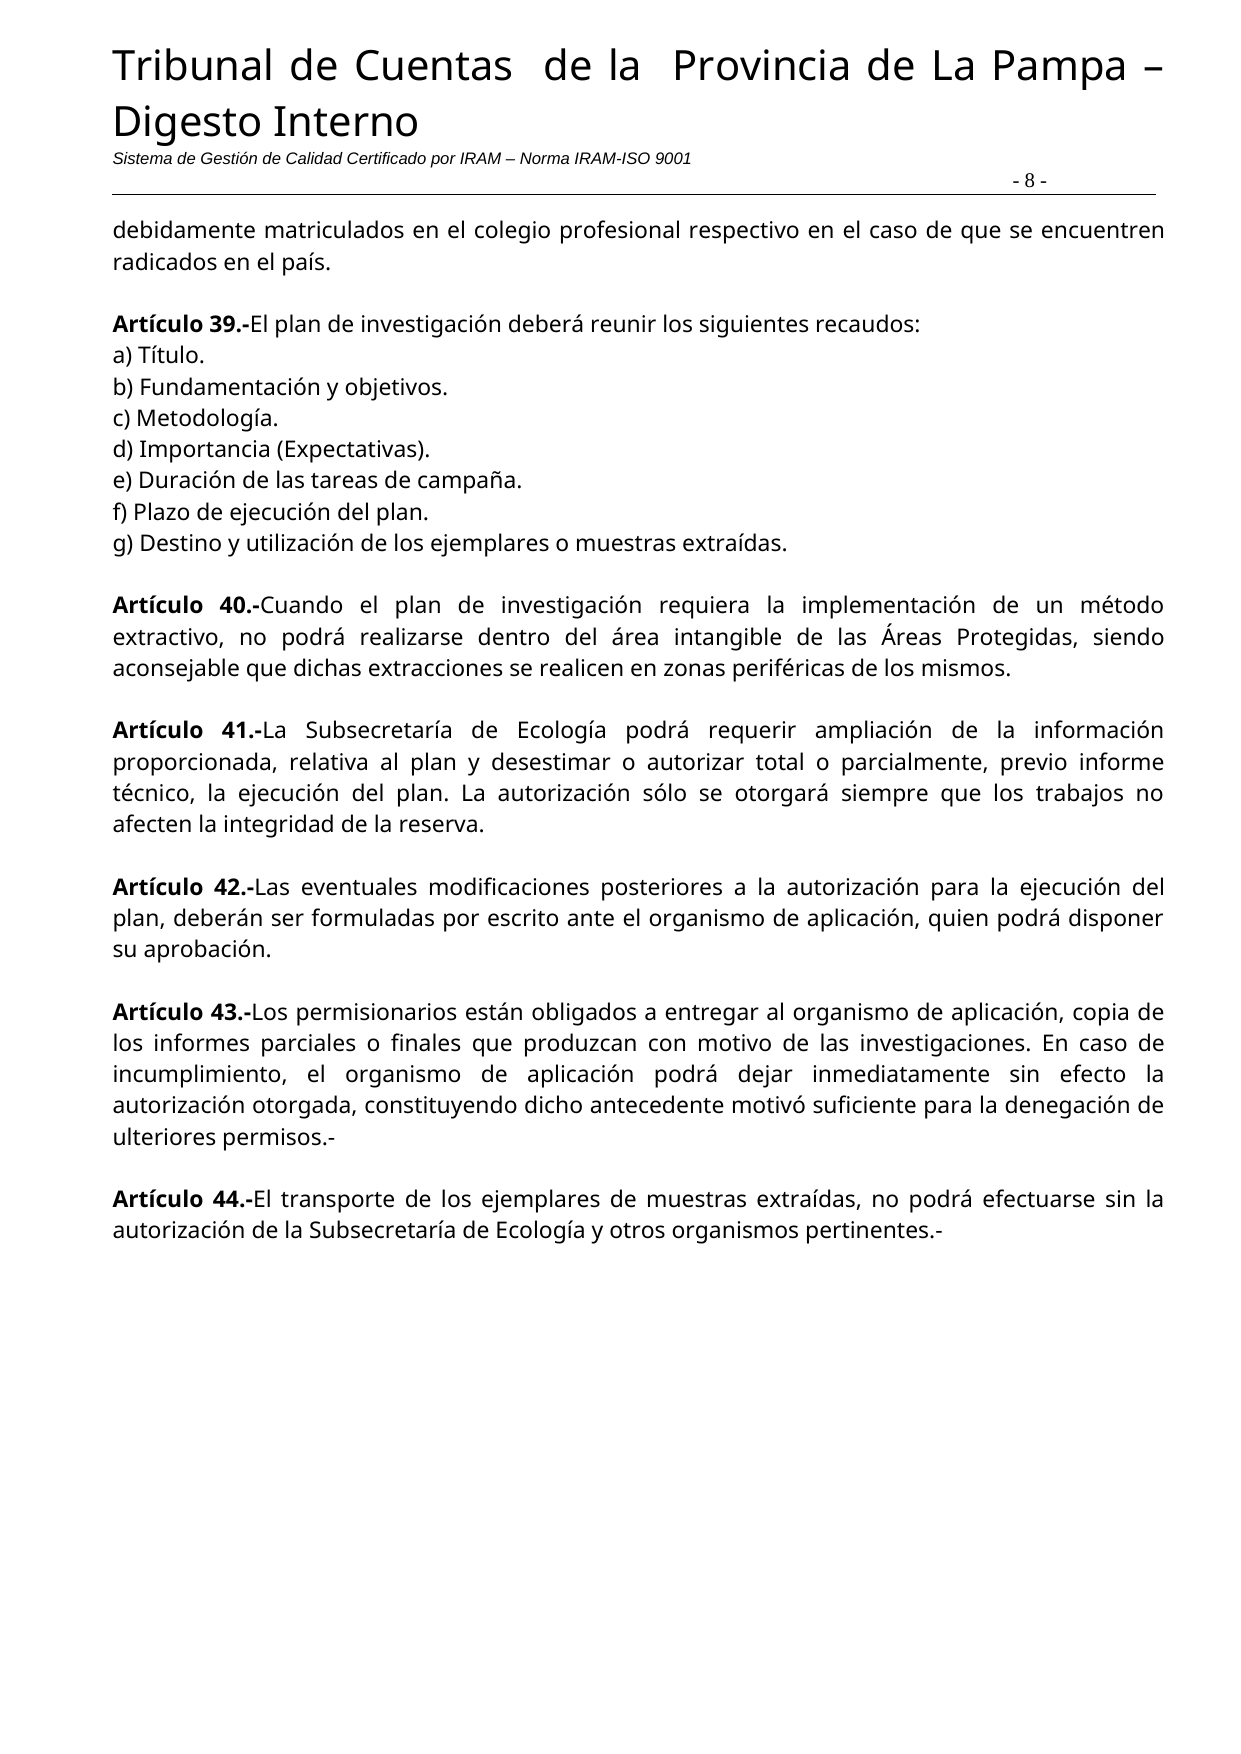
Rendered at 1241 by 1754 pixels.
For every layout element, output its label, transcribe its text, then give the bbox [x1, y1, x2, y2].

text Artículo 40.-Cuando el plan de investigación requiera la implementación de un método extractivo, no podrá realizarse dentro del área intangible de las Áreas Protegidas, siendo aconsejable que dichas extracciones se realicen en zonas periféricas de los mismos. [112, 589, 1166, 683]
text Artículo 42.-Las eventuales modificaciones posteriores a la autorización para la ejecución del plan, deberán ser formuladas por escrito ante el organismo de aplicación, quien podrá disponer su aprobación. [112, 871, 1166, 964]
text Artículo 44.-El transporte de los ejemplares de muestras extraídas, no podrá efectuarse sin la autorización de la Subsecretaría de Ecología y otros organismos pertinentes.- [112, 1183, 1166, 1246]
text d) Importancia (Expectativas). [112, 433, 1166, 464]
text b) Fundamentación y objetivos. [112, 371, 1166, 402]
text f) Plazo de ejecución del plan. [112, 496, 1166, 527]
text Artículo 43.-Los permisionarios están obligados a entregar al organismo de aplicación, copia de los informes parciales o finales que produzcan con motivo de las investigaciones. En caso de incumplimiento, el organismo de aplicación podrá dejar inmediatamente sin efecto la autorización otorgada, constituyendo dicho antecedente motivó suficiente para la denegación de ulteriores permisos.- [112, 996, 1166, 1152]
text g) Destino y utilización de los ejemplares o muestras extraídas. [112, 527, 1166, 558]
text debidamente matriculados en el colegio profesional respectivo en el caso de que se encuentren radicados en el país. [112, 214, 1166, 277]
text Artículo 39.-El plan de investigación deberá reunir los siguientes recaudos: [112, 308, 1166, 339]
text e) Duración de las tareas de campaña. [112, 464, 1166, 496]
text c) Metodología. [112, 402, 1166, 433]
text a) Título. [112, 339, 1166, 371]
text Artículo 41.-La Subsecretaría de Ecología podrá requerir ampliación de la información proporcionada, relativa al plan y desestimar o autorizar total o parcialmente, previo informe técnico, la ejecución del plan. La autorización sólo se otorgará siempre que los trabajos no afecten la integridad de la reserva. [112, 714, 1166, 839]
